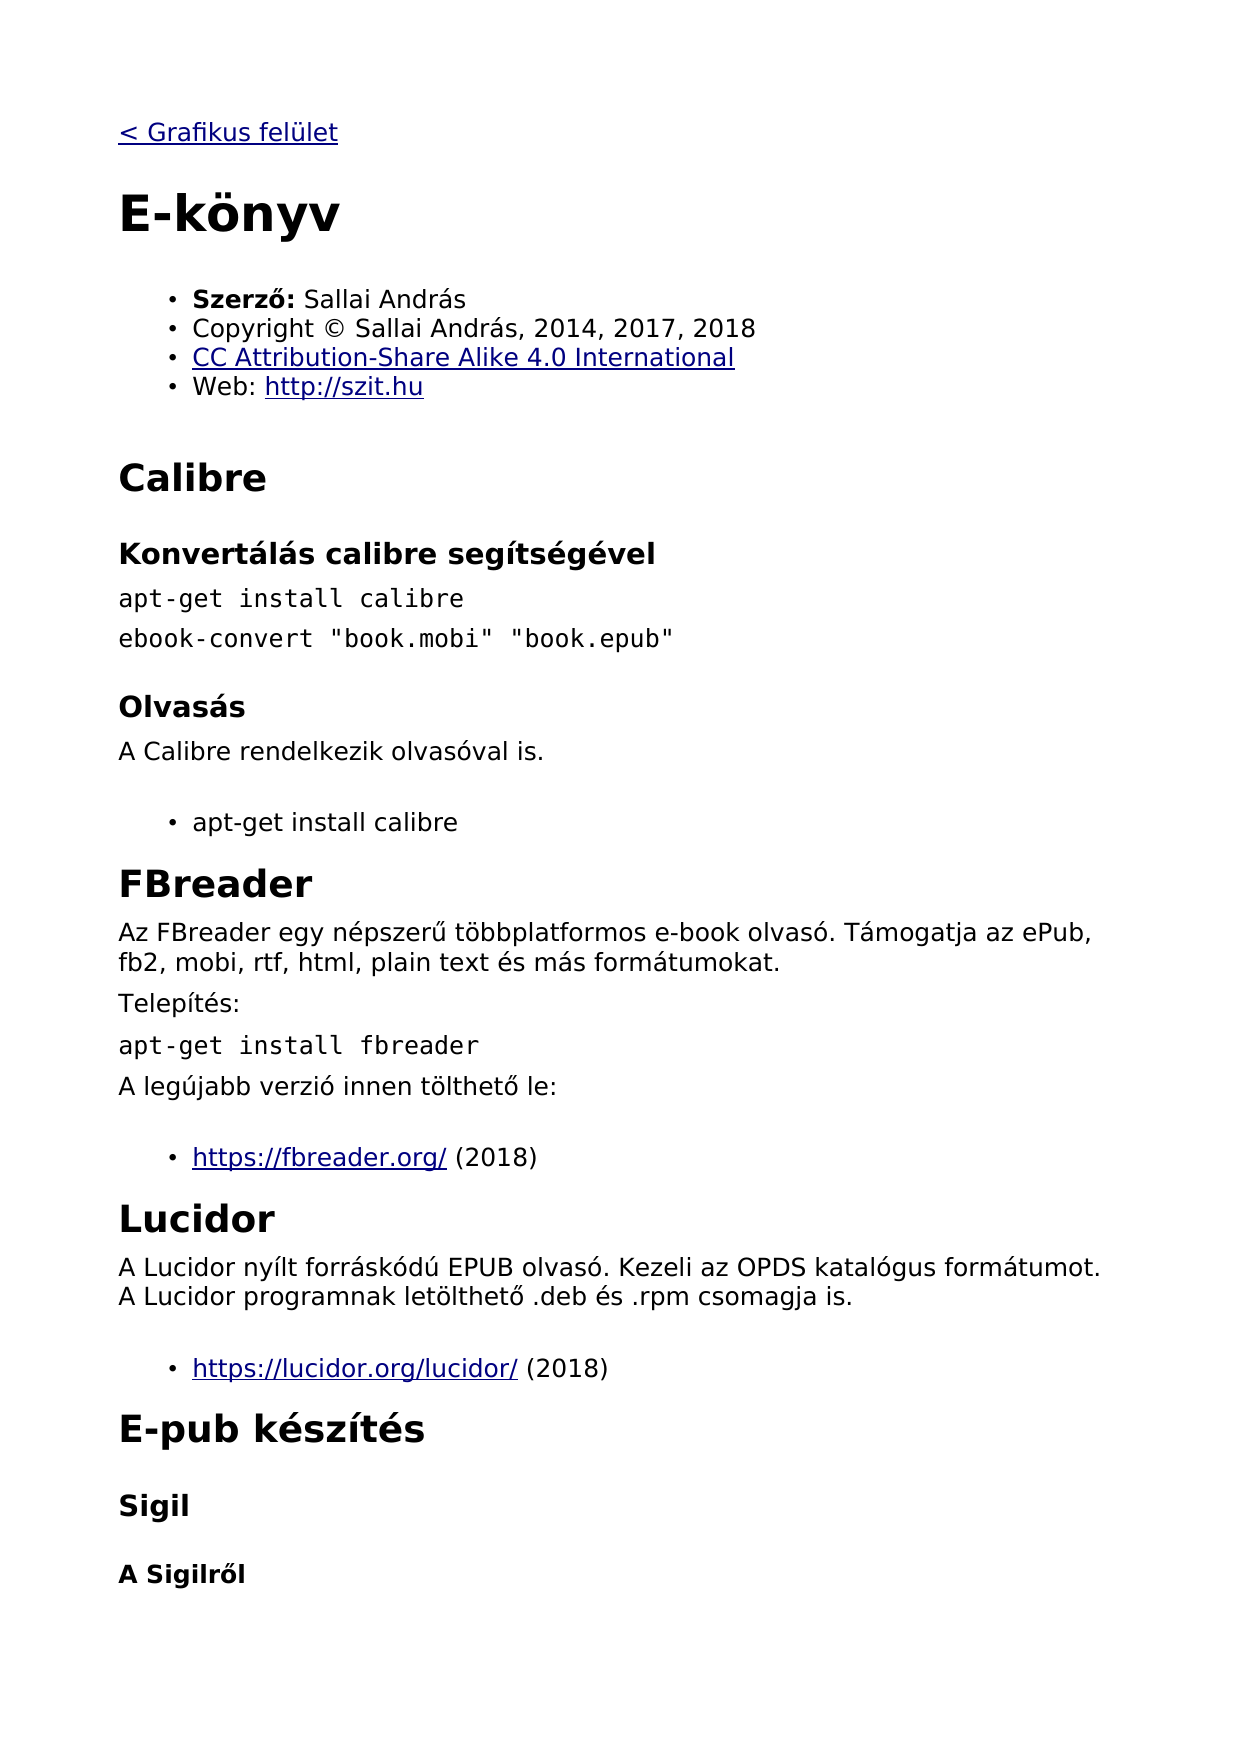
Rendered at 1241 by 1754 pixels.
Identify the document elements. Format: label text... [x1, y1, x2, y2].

subtitle E-pub készítés [118, 1408, 1122, 1452]
subtitle Sigil [118, 1489, 1122, 1523]
subtitle Olvasás [118, 691, 1122, 724]
list https://fbreader.org/ (2018) [177, 1143, 1122, 1172]
list apt-get install calibre [177, 808, 1122, 837]
subtitle Konvertálás calibre segítségével [118, 537, 1122, 571]
list Szerző: Sallai András [177, 285, 1122, 314]
text apt-get install fbreader [118, 1031, 1122, 1060]
subtitle E-könyv [118, 185, 1122, 243]
list https://lucidor.org/lucidor/ (2018) [177, 1354, 1122, 1383]
text A legújabb verzió innen tölthető le: [118, 1072, 1122, 1101]
subtitle FBreader [118, 862, 1122, 906]
list Web: http://szit.hu [177, 372, 1122, 402]
text < Grafikus felület [118, 118, 1122, 147]
text ebook-convert "book.mobi" "book.epub" [118, 625, 1122, 654]
text apt-get install calibre [118, 584, 1122, 613]
list CC Attribution-Share Alike 4.0 International [177, 343, 1122, 372]
text Telepítés: [118, 989, 1122, 1018]
text Az FBreader egy népszerű többplatformos e-book olvasó. Támogatja az ePub, fb2, mobi, rtf, html, plain text és más formátumokat. [118, 918, 1122, 977]
subtitle A Sigilről [118, 1561, 1122, 1590]
subtitle Calibre [118, 456, 1122, 500]
subtitle Lucidor [118, 1197, 1122, 1241]
list Copyright © Sallai András, 2014, 2017, 2018 [177, 314, 1122, 343]
text A Lucidor nyílt forráskódú EPUB olvasó. Kezeli az OPDS katalógus formátumot. A Lucidor programnak letölthető .deb és .rpm csomagja is. [118, 1253, 1122, 1312]
text A Calibre rendelkezik olvasóval is. [118, 737, 1122, 766]
